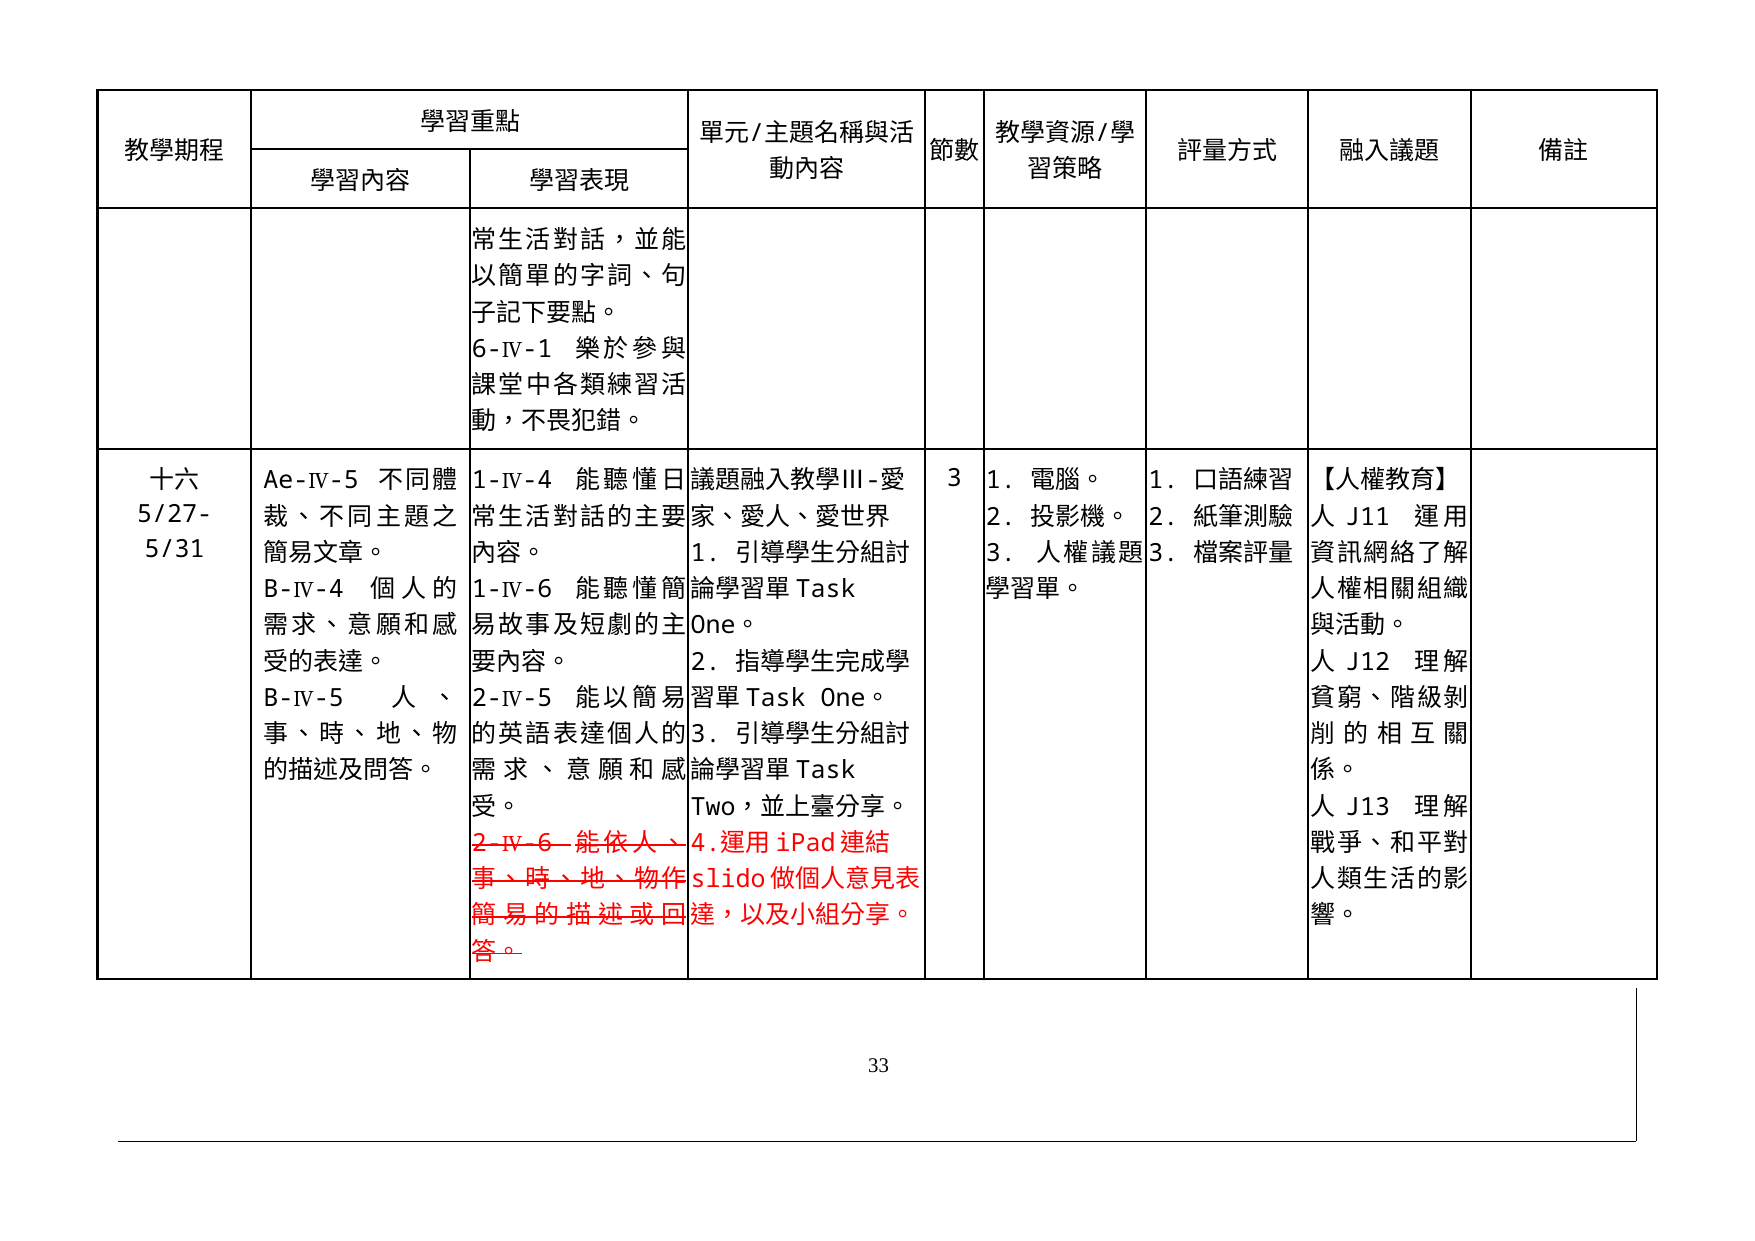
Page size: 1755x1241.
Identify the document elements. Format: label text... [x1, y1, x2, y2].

table_header 教學資源/學習策略 [985, 91, 1145, 207]
table_cell 十六 5/27-5/31 [99, 450, 250, 978]
table_cell 常生活對話，並能以簡單的字詞、句子記下要點。 6-Ⅳ-1 樂於參與課堂中各類練習活動，不畏犯錯。 [471, 209, 687, 447]
table_cell Ae-Ⅳ-5 不同體裁、不同主題之簡易文章。 B-Ⅳ-4 個人的需求、意願和感受的表達。 B-Ⅳ-5 人、事、時、地、物的描述及問答。 [252, 450, 469, 978]
table_cell 學習表現 [471, 150, 687, 207]
table_header 備註 [1472, 91, 1656, 207]
table_cell [1147, 209, 1307, 447]
table_cell 【人權教育】 人J11 運用資訊網絡了解人權相關組織與活動。 人J12 理解貧窮、階級剝削的相互關係。 人J13 理解戰爭、和平對人類生活的影響。 [1309, 450, 1470, 978]
table_cell 1. 電腦。 2. 投影機。 3. 人權議題學習單。 [985, 450, 1145, 978]
table_cell [252, 209, 469, 447]
table_header 教學期程 [99, 91, 250, 207]
table_header 融入議題 [1309, 91, 1470, 207]
table_cell [99, 209, 250, 447]
table_cell 1-Ⅳ-4 能聽懂日常生活對話的主要內容。 1-Ⅳ-6 能聽懂簡易故事及短劇的主要內容。 2-Ⅳ-5 能以簡易的英語表達個人的需求、意願和感受。 2-Ⅳ-6 能依人、事、時、地、物作簡易的描述或回答。 [471, 450, 687, 978]
table_cell 議題融入教學Ⅲ-愛家、愛人、愛世界 1. 引導學生分組討論學習單Task One。 2. 指導學生完成學習單Task One。 3. 引導學生分組討論學習單Task Two，並上臺分享。 4.運用iPad連結slido做個人意見表達，以及小組分享。 [689, 450, 924, 978]
table_cell 3 [926, 450, 983, 978]
table_header 節數 [926, 91, 983, 207]
table_cell [1309, 209, 1470, 447]
table_cell [1472, 209, 1656, 447]
table_cell [1472, 450, 1656, 978]
table_header 學習重點 [252, 91, 687, 148]
table_header 單元/主題名稱與活動內容 [689, 91, 924, 207]
table_cell [689, 209, 924, 447]
table_cell 1. 口語練習 2. 紙筆測驗 3. 檔案評量 [1147, 450, 1307, 978]
table_cell [926, 209, 983, 447]
table_cell 學習內容 [252, 150, 469, 207]
table_cell [985, 209, 1145, 447]
table_header 評量方式 [1147, 91, 1307, 207]
